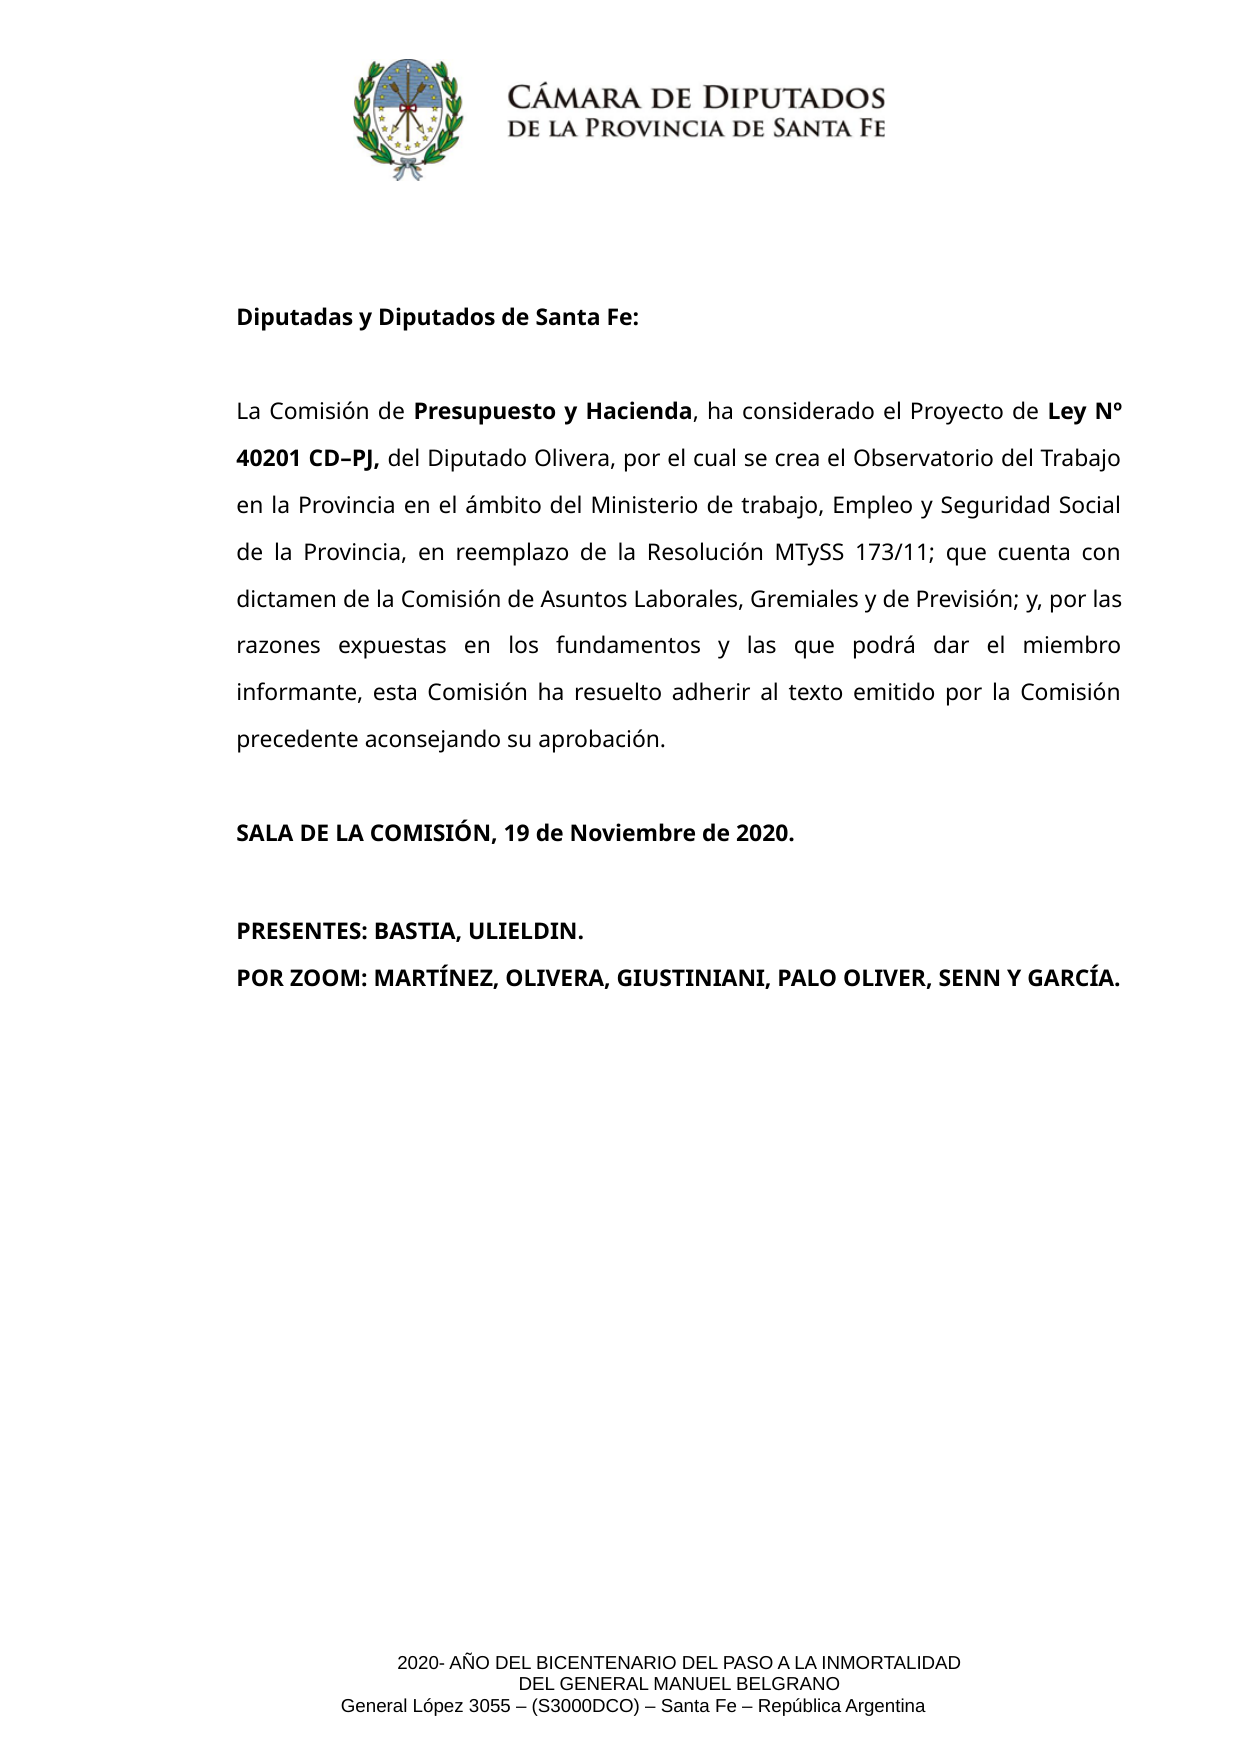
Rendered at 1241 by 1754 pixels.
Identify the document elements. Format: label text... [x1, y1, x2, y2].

text POR ZOOM: MARTÍNEZ, OLIVERA, GIUSTINIANI, PALO OLIVER, SENN Y GARCÍA. [236, 962, 1122, 993]
text PRESENTES: BASTIA, ULIELDIN. [236, 915, 1122, 946]
text SALA DE LA COMISIÓN, 19 de Noviembre de 2020. [236, 817, 1122, 848]
text La Comisión de Presupuesto y Hacienda, ha considerado el Proyecto de Ley Nº 40201 CD–PJ, del Diputado Olivera, por el cual se crea el Observatorio del Trabajo en la Provincia en el ámbito del Ministerio de trabajo, Empleo y Seguridad Social de la Provincia, en reemplazo de la Resolución MTySS 173/11; que cuenta con dictamen de la Comisión de Asuntos Laborales, Gremiales y de Previsión; y, por las razones expuestas en los fundamentos y las que podrá dar el miembro informante, esta Comisión ha resuelto adherir al texto emitido por la Comisión precedente aconsejando su aprobación. [236, 395, 1122, 754]
text Diputadas y Diputados de Santa Fe: [236, 301, 1122, 332]
